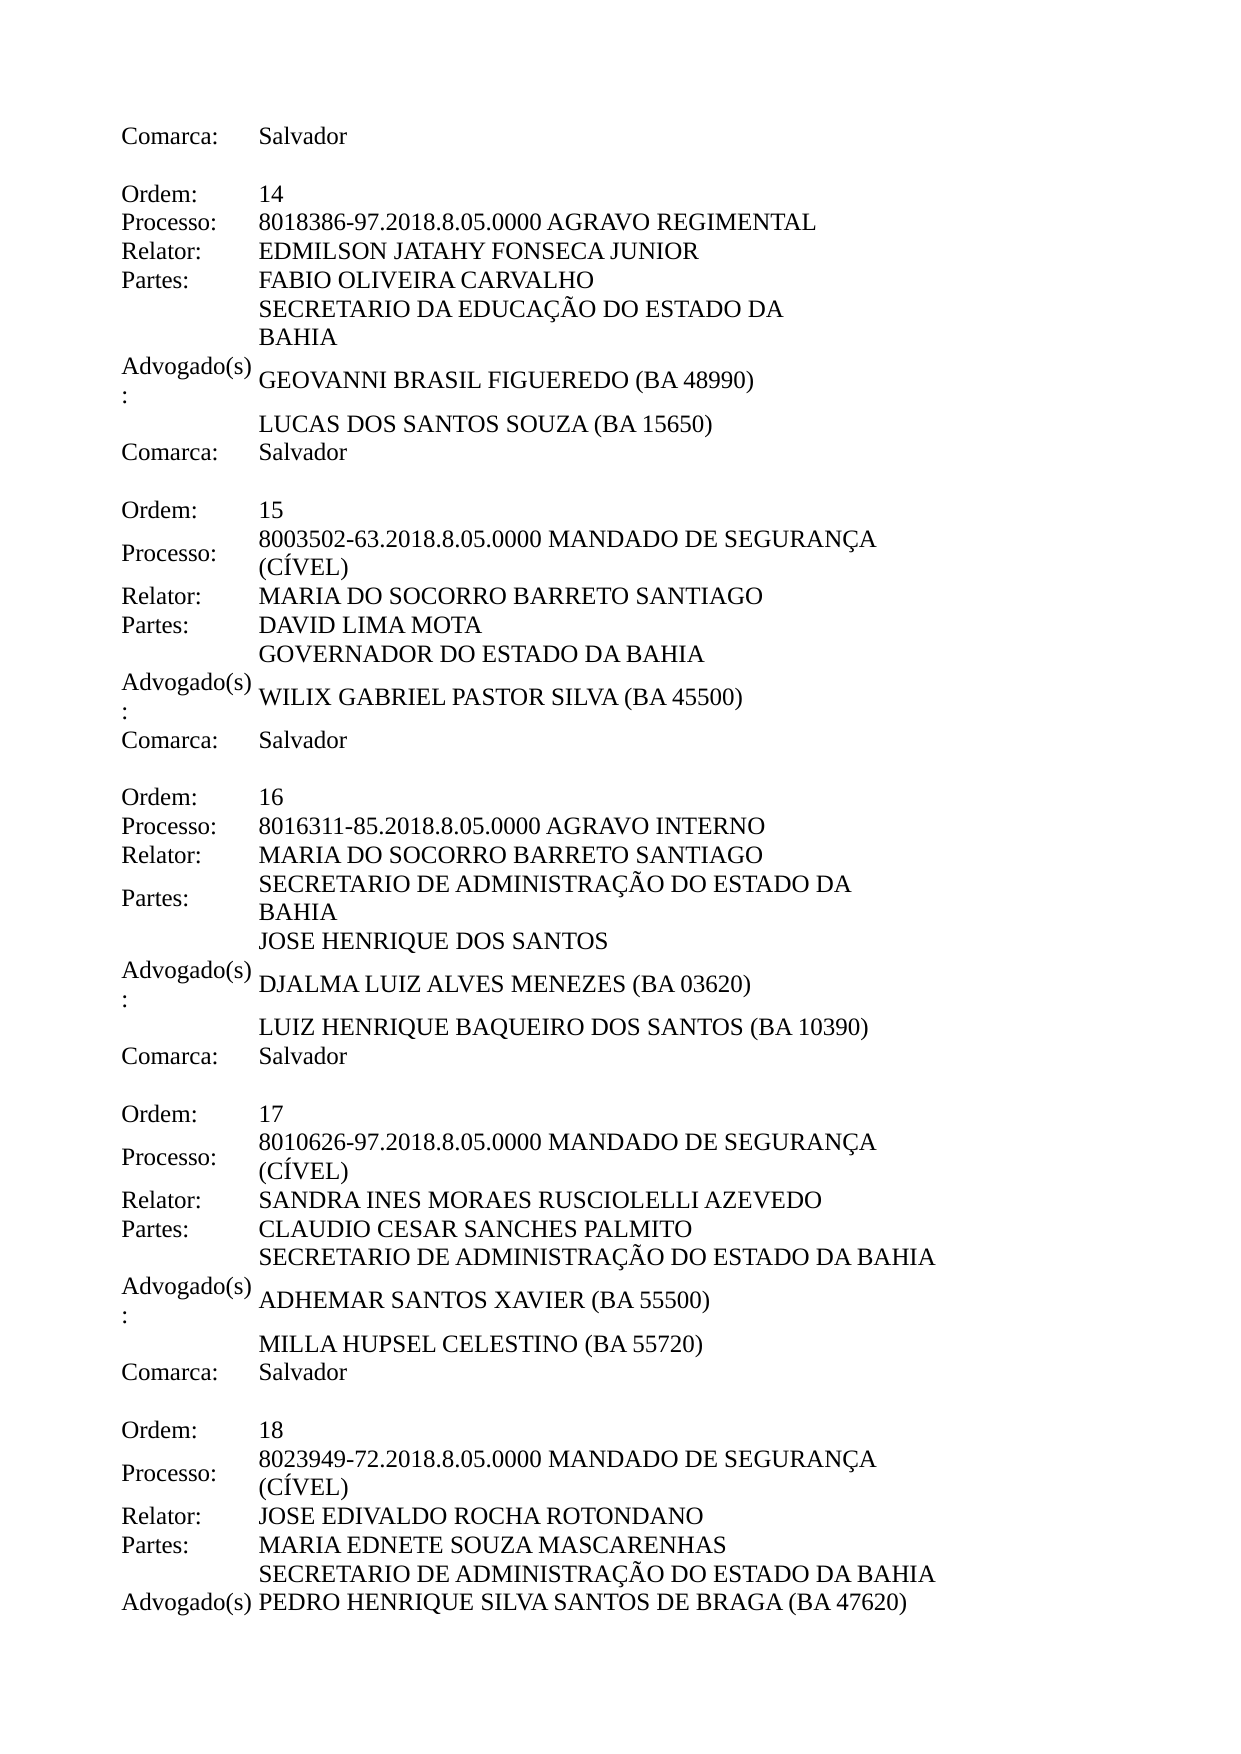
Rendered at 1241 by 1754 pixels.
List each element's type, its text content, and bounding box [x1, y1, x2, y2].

table_cell [121, 409, 258, 437]
table_cell SANDRA INES MORAES RUSCIOLELLI AZEVEDO [258, 1185, 972, 1214]
table_cell GEOVANNI BRASIL FIGUEREDO (BA 48990) [258, 351, 867, 409]
table_cell Partes: [121, 869, 258, 926]
table_cell Salvador [258, 725, 972, 754]
table_header 17 [258, 1099, 972, 1127]
table_cell MARIA DO SOCORRO BARRETO SANTIAGO [258, 581, 972, 610]
table_cell LUCAS DOS SANTOS SOUZA (BA 15650) [258, 409, 867, 437]
table_cell SECRETARIO DE ADMINISTRAÇÃO DO ESTADO DA BAHIA [258, 1559, 972, 1587]
table_header Ordem: [121, 495, 258, 524]
table_cell [121, 1559, 258, 1587]
table_cell SECRETARIO DE ADMINISTRAÇÃO DO ESTADO DA BAHIA [258, 1243, 972, 1271]
table_cell Processo: [121, 208, 258, 236]
table_header Ordem: [121, 783, 258, 811]
table_cell 8023949-72.2018.8.05.0000 MANDADO DE SEGURANÇA (CÍVEL) [258, 1444, 972, 1501]
table_cell MARIA EDNETE SOUZA MASCARENHAS [258, 1530, 972, 1559]
table_cell DJALMA LUIZ ALVES MENEZES (BA 03620) [258, 955, 935, 1012]
table_cell Salvador [258, 121, 972, 150]
table_cell PODER JUDICIÁRIO TRIBUNAL DE JUSTIÇA DO ESTADO DA BAHIA SEÇÃO CÍVEL DE DIREITO PÚBLICO PAUTA DE JULGAMENTO Processos que deverão ser julgados pelo(a) Seção Cível de Direito Público, em Sessão Ordinária que será realizada em 25/04/2019 às 08:30:00, no Tribunal de Justiça da Bahia, 5ª Av. do CAB, nº 560. Salvador/BA - Brasil - CEP 41745-971. Na forma do art. 183, §2º, do RITJBA, com a redação dada pela emenda regimental n. 12, disponibilizada no DJe de 31 de março de 2016, os advogados poderão apresentar pedido de julgamento presencial, com ou sem sustentação oral, até 30 (trinta) minutos antes do início da sessão de julgamento, dirigido ao Presidente do Órgão Julgador e entregue ao Diretor da respectiva Secretaria. Pauta de Julgamento originária do sistema PJE [118, 118, 1122, 1619]
table_cell Advogado(s): [121, 351, 258, 409]
table_cell WILIX GABRIEL PASTOR SILVA (BA 45500) [258, 668, 972, 725]
table_header Ordem: [121, 1415, 258, 1444]
table_cell Salvador [258, 1358, 972, 1386]
table_cell Comarca: [121, 1041, 258, 1070]
table_cell CLAUDIO CESAR SANCHES PALMITO [258, 1214, 972, 1242]
table_cell Advogado(s): [121, 1271, 258, 1329]
table_cell [121, 1329, 258, 1357]
table_header Ordem: [121, 179, 258, 207]
table_cell Salvador [258, 1041, 935, 1070]
table_header 18 [258, 1415, 972, 1444]
table_cell Salvador [258, 438, 867, 466]
table_cell Partes: [121, 610, 258, 639]
table_cell Partes: [121, 265, 258, 294]
table_cell [121, 1013, 258, 1041]
table_cell Relator: [121, 1185, 258, 1214]
table_cell JOSE HENRIQUE DOS SANTOS [258, 926, 935, 955]
table_cell [121, 639, 258, 667]
table_cell Partes: [121, 1530, 258, 1559]
table_cell Advogado(s) [121, 1588, 258, 1616]
table_cell Comarca: [121, 121, 258, 150]
table_cell MILLA HUPSEL CELESTINO (BA 55720) [258, 1329, 972, 1357]
table_header 14 [258, 179, 867, 207]
table_cell MARIA DO SOCORRO BARRETO SANTIAGO [258, 840, 935, 869]
table_cell 8016311-85.2018.8.05.0000 AGRAVO INTERNO [258, 811, 935, 840]
table_cell 8018386-97.2018.8.05.0000 AGRAVO REGIMENTAL [258, 208, 867, 236]
table_cell Processo: [121, 1128, 258, 1185]
table_cell Partes: [121, 1214, 258, 1242]
table_cell Comarca: [121, 438, 258, 466]
table_cell JOSE EDIVALDO ROCHA ROTONDANO [258, 1501, 972, 1530]
table_cell Comarca: [121, 1358, 258, 1386]
table_cell Comarca: [121, 725, 258, 754]
table_cell EDMILSON JATAHY FONSECA JUNIOR [258, 236, 867, 265]
table_cell 8010626-97.2018.8.05.0000 MANDADO DE SEGURANÇA (CÍVEL) [258, 1128, 972, 1185]
table_cell Relator: [121, 581, 258, 610]
table_cell LUIZ HENRIQUE BAQUEIRO DOS SANTOS (BA 10390) [258, 1013, 935, 1041]
table_cell FABIO OLIVEIRA CARVALHO [258, 265, 867, 294]
table_cell GOVERNADOR DO ESTADO DA BAHIA [258, 639, 972, 667]
table_header Ordem: [121, 1099, 258, 1127]
table_cell Relator: [121, 1501, 258, 1530]
table_cell SECRETARIO DA EDUCAÇÃO DO ESTADO DA BAHIA [258, 294, 867, 351]
table_cell 8003502-63.2018.8.05.0000 MANDADO DE SEGURANÇA (CÍVEL) [258, 524, 972, 581]
table_cell DAVID LIMA MOTA [258, 610, 972, 639]
table_cell SECRETARIO DE ADMINISTRAÇÃO DO ESTADO DA BAHIA [258, 869, 935, 926]
table_cell Advogado(s): [121, 668, 258, 725]
table_cell [121, 1243, 258, 1271]
table_header 15 [258, 495, 972, 524]
table_cell [121, 926, 258, 955]
table_cell Advogado(s): [121, 955, 258, 1012]
table_cell [121, 294, 258, 351]
table_cell Relator: [121, 236, 258, 265]
table_header 16 [258, 783, 935, 811]
table_cell PEDRO HENRIQUE SILVA SANTOS DE BRAGA (BA 47620) [258, 1588, 972, 1616]
table_cell Processo: [121, 1444, 258, 1501]
table_cell Relator: [121, 840, 258, 869]
table_cell ADHEMAR SANTOS XAVIER (BA 55500) [258, 1271, 972, 1329]
table_cell Processo: [121, 811, 258, 840]
table_cell Processo: [121, 524, 258, 581]
